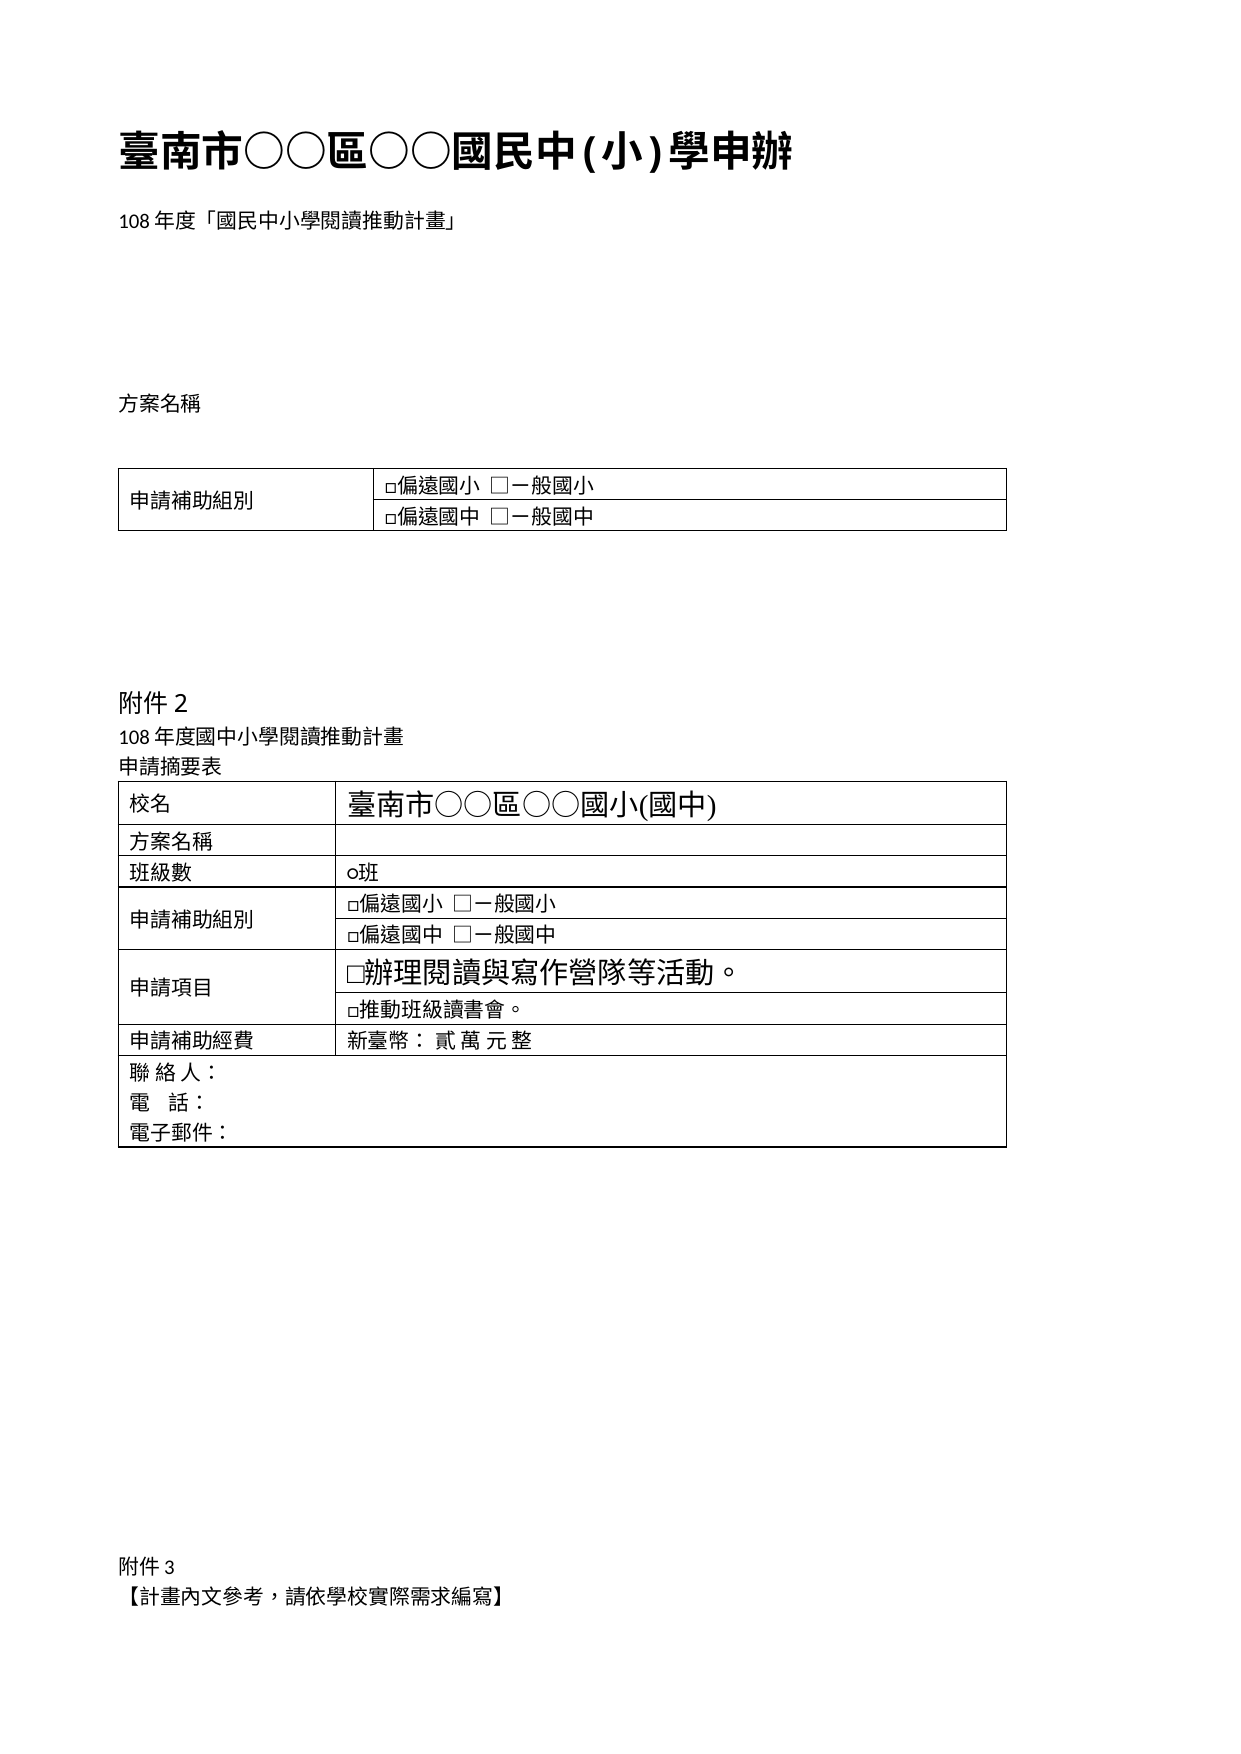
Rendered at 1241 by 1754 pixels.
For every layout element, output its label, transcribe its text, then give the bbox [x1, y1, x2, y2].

table_cell □推動班級讀書會。 [336, 993, 1006, 1023]
table_header 申請補助組別 [119, 469, 373, 530]
table_cell □偏遠國中 □ㄧ般國中 [374, 500, 1006, 530]
text 附件3 [118, 1550, 1122, 1580]
text 【計畫內文參考，請依學校實際需求編寫】 [118, 1580, 1122, 1610]
text 臺南市○○區○○國民中(小)學申辦 [118, 118, 1122, 179]
table_cell 方案名稱 [119, 825, 335, 855]
table_cell □辦理閱讀與寫作營隊等活動。 [336, 950, 1006, 992]
table_cell 申請項目 [119, 950, 335, 1023]
text 方案名稱 [118, 387, 1122, 417]
table_cell □偏遠國中 □ㄧ般國中 [336, 919, 1006, 949]
table_cell 申請補助經費 [119, 1025, 335, 1055]
table_header □偏遠國小 □ㄧ般國小 [374, 469, 1006, 499]
table_cell ○班 [336, 856, 1006, 886]
text 108年度「國民中小學閱讀推動計畫」 [118, 204, 1122, 234]
table_cell 新臺幣： 貳 萬 元 整 [336, 1025, 1006, 1055]
table_cell 申請補助組別 [119, 888, 335, 949]
table_cell 聯 絡 人： 電 話： 電子郵件： [119, 1056, 1006, 1146]
text 申請摘要表 [118, 750, 1122, 781]
table_cell □偏遠國小 □ㄧ般國小 [336, 888, 1006, 918]
table_header 臺南市○○區○○國小(國中) [336, 782, 1006, 824]
table_cell 班級數 [119, 856, 335, 886]
table_cell [336, 825, 1006, 855]
table_header 校名 [119, 782, 335, 824]
text 108年度國中小學閱讀推動計畫 [118, 720, 1122, 750]
text 附件2 [118, 684, 1122, 720]
